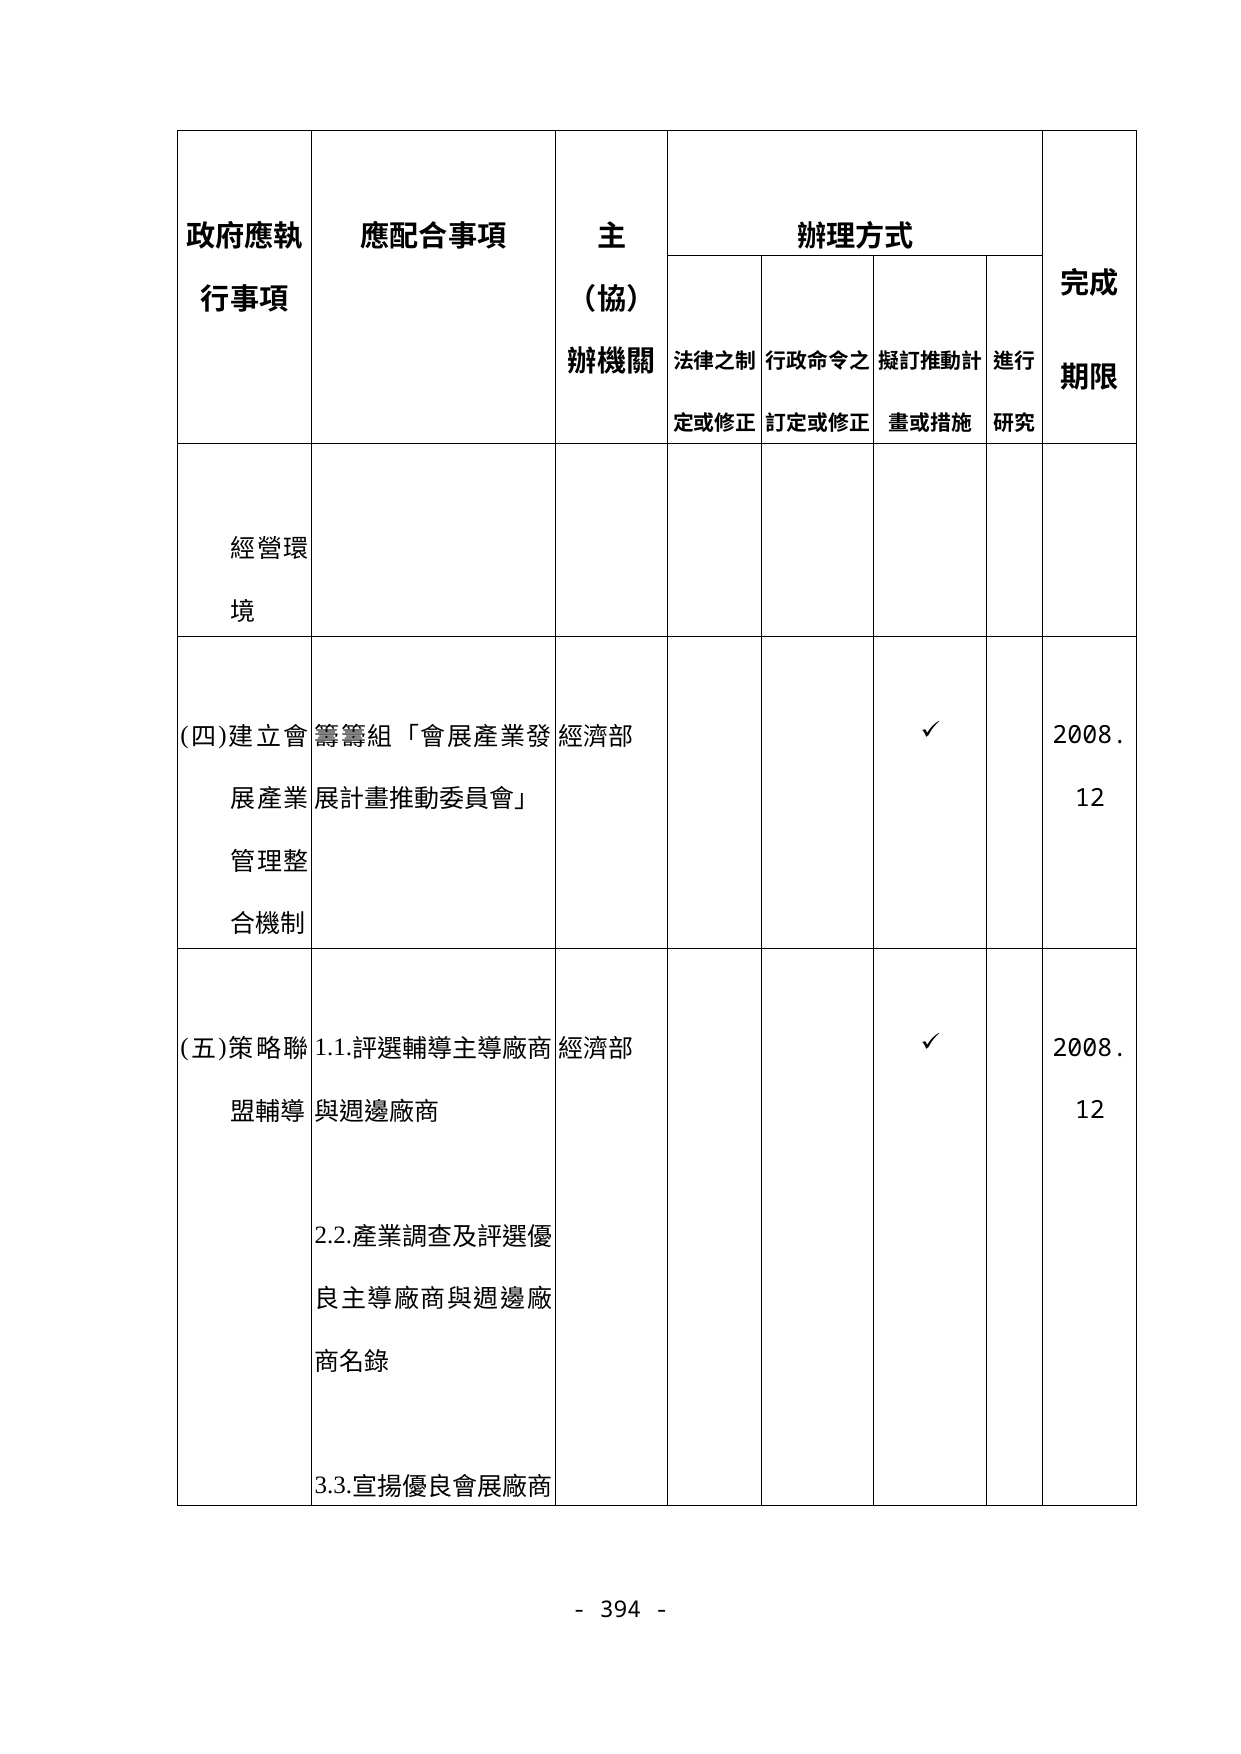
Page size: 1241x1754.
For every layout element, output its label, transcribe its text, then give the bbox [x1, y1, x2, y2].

table_cell 經濟部 [556, 949, 667, 1505]
table_cell 行政命令之訂定或修正 [762, 256, 873, 442]
table_cell [762, 637, 873, 948]
table_cell 2008.12 [1043, 949, 1136, 1505]
table_cell [556, 444, 667, 636]
table_header 辦理方式 [668, 131, 1042, 255]
table_cell 1.1.評選輔導主導廠商與週邊廠商 2.2.產業調查及評選優良主導廠商與週邊廠商名錄 3.3.宣揚優良會展廠商 [312, 949, 555, 1505]
table_cell [987, 444, 1042, 636]
table_cell (四)建立會展產業管理整合機制 [178, 637, 311, 948]
table_cell [312, 444, 555, 636]
table_cell [762, 444, 873, 636]
table_cell [987, 949, 1042, 1505]
table_cell  [874, 637, 986, 948]
table_header 應配合事項 [312, 131, 555, 442]
table_cell [762, 949, 873, 1505]
table_header 主（協）辦機關 [556, 131, 667, 442]
table_cell 法律之制定或修正 [668, 256, 761, 442]
table_cell [1043, 444, 1136, 636]
table_cell [987, 637, 1042, 948]
table_header 政府應執行事項 [178, 131, 311, 442]
table_cell (五)策略聯盟輔導 [178, 949, 311, 1505]
table_cell [874, 444, 986, 636]
table_cell 經濟部 [556, 637, 667, 948]
table_cell 籌籌組「會展產業發展計畫推動委員會」 [312, 637, 555, 948]
table_cell [668, 637, 761, 948]
table_cell 進行研究 [987, 256, 1042, 442]
table_header 完成 期限 [1043, 131, 1136, 442]
table_cell 擬訂推動計畫或措施 [874, 256, 986, 442]
table_cell 經營環境 [178, 444, 311, 636]
table_cell 2008.12 [1043, 637, 1136, 948]
table_cell  [874, 949, 986, 1505]
table_cell [668, 949, 761, 1505]
table_cell [668, 444, 761, 636]
